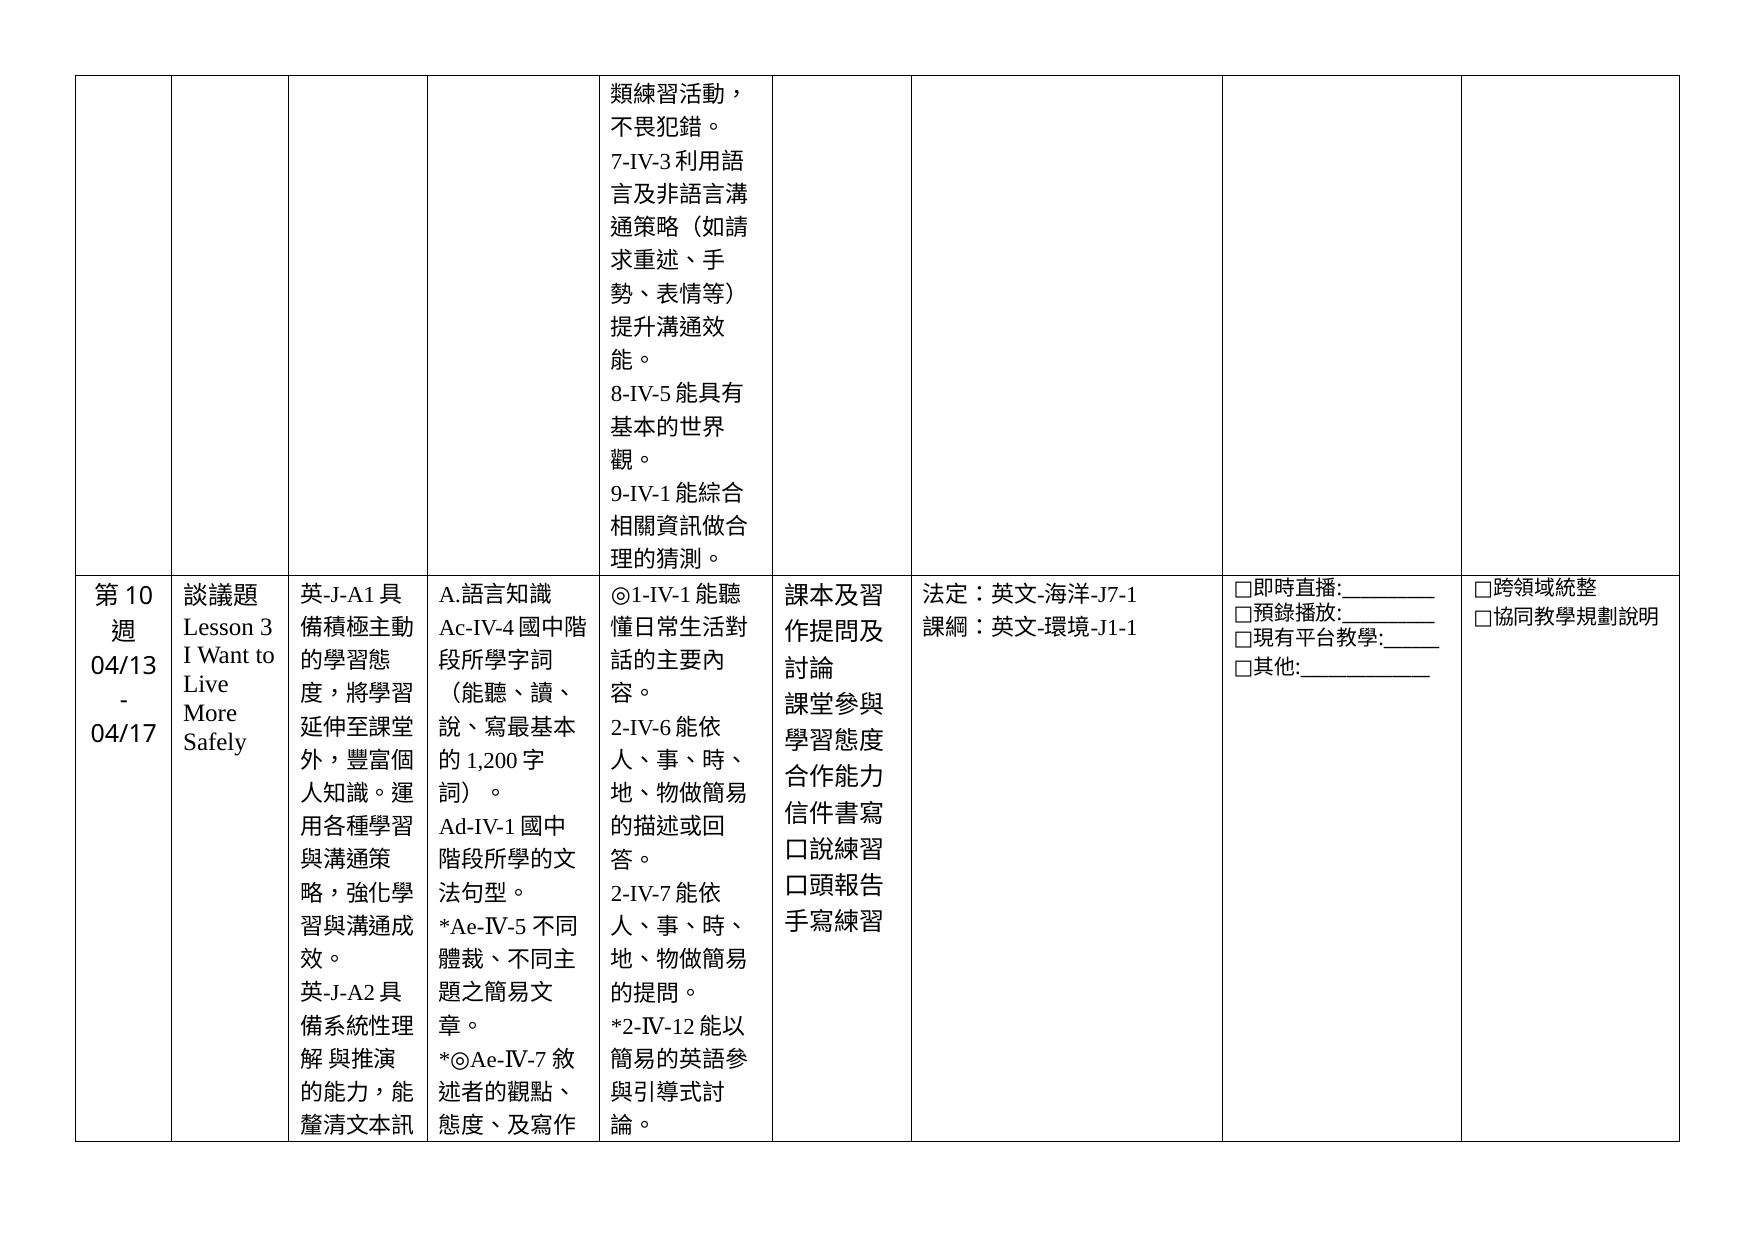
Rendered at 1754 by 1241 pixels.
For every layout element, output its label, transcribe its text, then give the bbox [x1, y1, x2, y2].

table_cell [289, 76, 427, 574]
table_cell 英-J-A1具備積極主動的學習態度，將學習延伸至課堂外，豐富個人知識。運用各種學習與溝通策略，強化學習與溝通成效。 英-J-A2具備系統性理解 與推演的能力，能釐清文本訊 [289, 576, 427, 1141]
table_cell ◎1-IV-1能聽懂日常生活對話的主要內容。 2-IV-6能依人、事、時、地、物做簡易的描述或回答。 2-IV-7能依人、事、時、地、物做簡易的提問。 *2-Ⅳ-12能以簡易的英語參與引導式討論。 [600, 576, 772, 1141]
table_cell 談議題 Lesson 3 I Want to Live More Safely [172, 576, 288, 1141]
table_cell [912, 76, 1222, 574]
table_cell [76, 76, 171, 574]
table_cell [773, 76, 911, 574]
table_cell [1223, 76, 1461, 574]
table_cell □跨領域統整 □協同教學規劃說明 [1462, 576, 1679, 1141]
table_cell [428, 76, 599, 574]
table_cell □即時直播:__________ □預錄播放:__________ □現有平台教學:______ □其他:______________ [1223, 576, 1461, 1141]
table_cell 課本及習作提問及討論 課堂參與 學習態度 合作能力 信件書寫 口說練習 口頭報告 手寫練習 [773, 576, 911, 1141]
table_cell [1462, 76, 1679, 574]
table_cell 類練習活動，不畏犯錯。 7-IV-3利用語言及非語言溝通策略（如請求重述、手勢、表情等）提升溝通效能。 8-IV-5能具有基本的世界觀。 9-IV-1能綜合相關資訊做合理的猜測。 [600, 76, 772, 574]
table_cell [172, 76, 288, 574]
table_cell A.語言知識 Ac-IV-4國中階段所學字詞（能聽、讀、說、寫最基本的1,200字詞）。 Ad-IV-1國中階段所學的文法句型。 *Ae-Ⅳ-5 不同體裁、不同主題之簡易文章。 *◎Ae-Ⅳ-7 敘述者的觀點、態度、及寫作 [428, 576, 599, 1141]
table_cell 第10週 04/13-04/17 [76, 576, 171, 1141]
table_cell 法定：英文-海洋-J7-1 課綱：英文-環境-J1-1 [912, 576, 1222, 1141]
